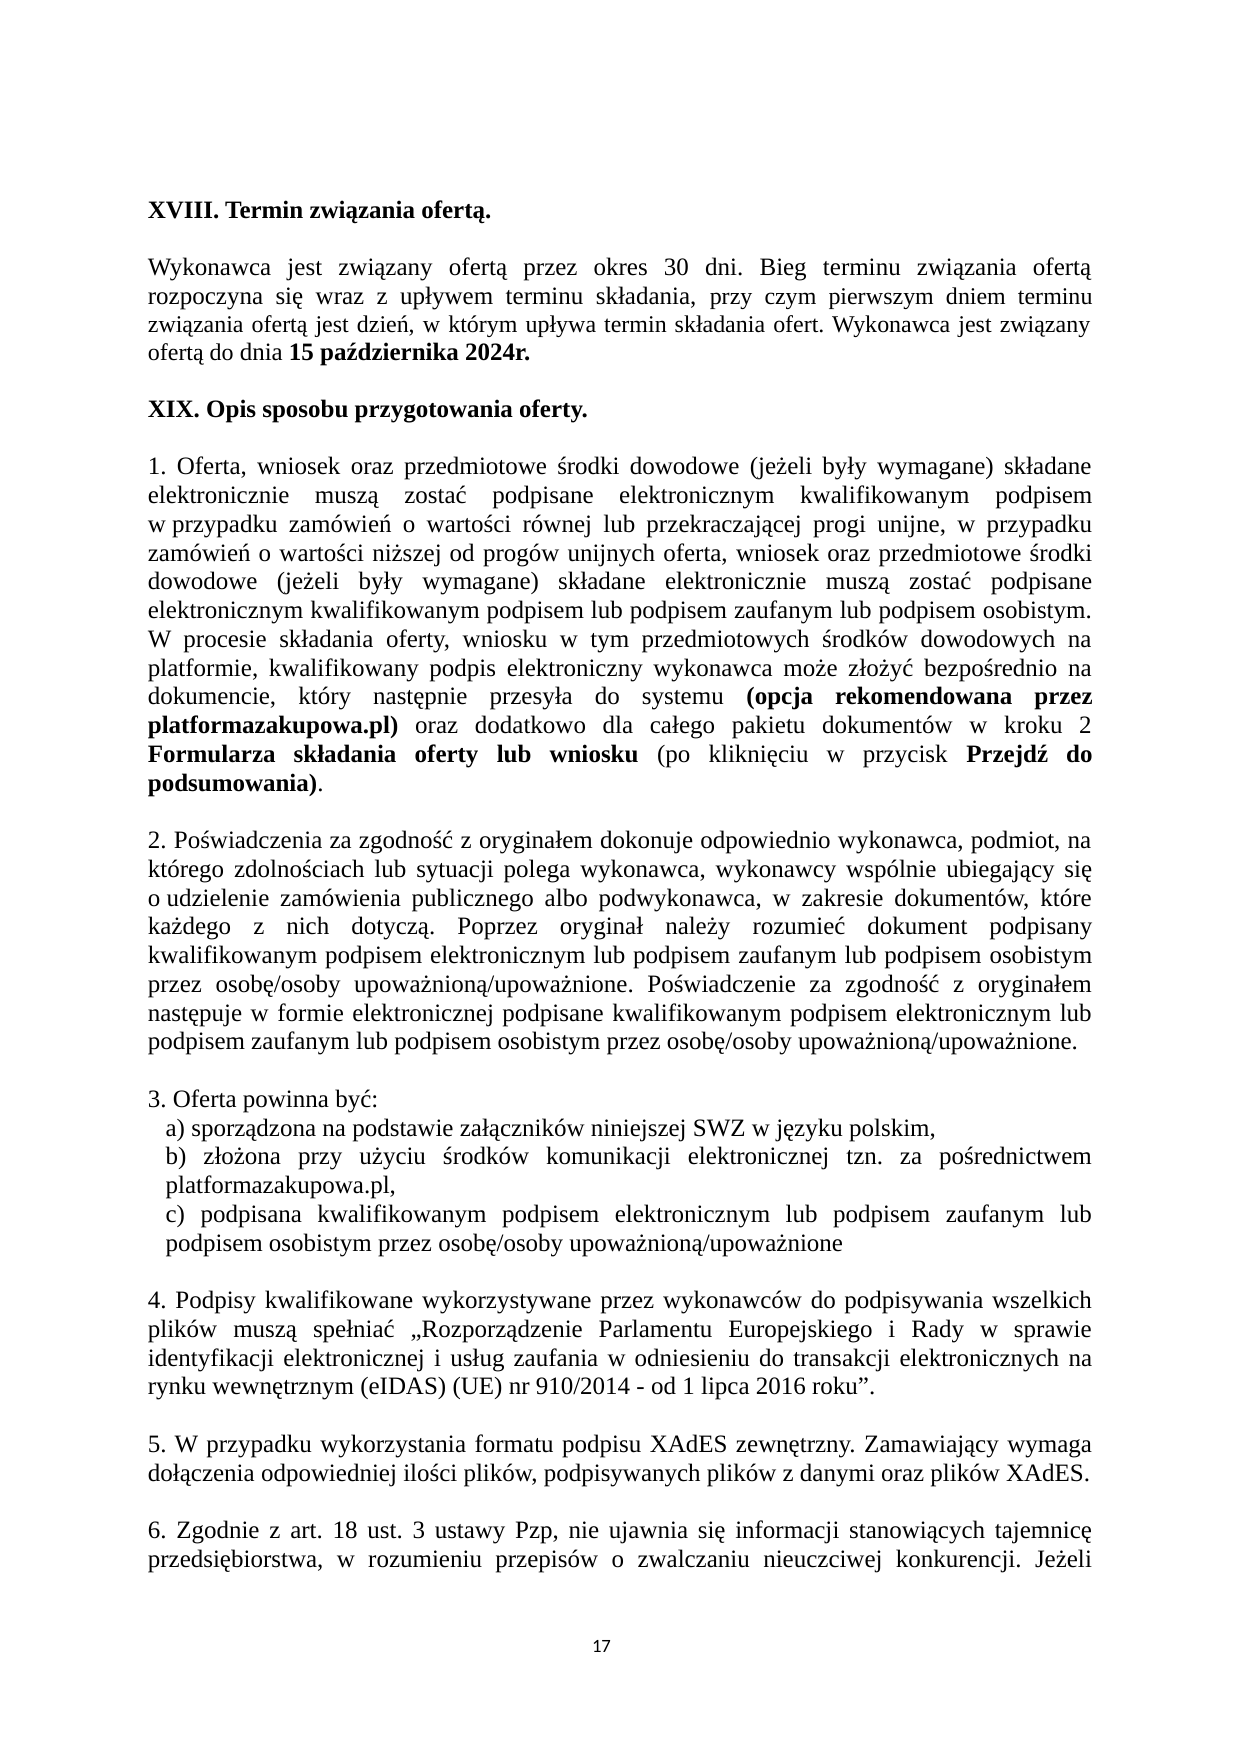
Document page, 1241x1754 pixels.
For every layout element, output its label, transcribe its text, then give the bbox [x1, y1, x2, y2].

text c) podpisana kwalifikowanym podpisem elektronicznym lub podpisem zaufanym lub podpisem osobistym przez osobę/osoby upoważnioną/upoważnione [165, 1199, 1093, 1256]
text 6. Zgodnie z art. 18 ust. 3 ustawy Pzp, nie ujawnia się informacji stanowiących tajemnicę przedsiębiorstwa, w rozumieniu przepisów o zwalczaniu nieuczciwej konkurencji. Jeżeli [148, 1515, 1093, 1573]
text 3. Oferta powinna być: [148, 1084, 1093, 1113]
text b) złożona przy użyciu środków komunikacji elektronicznej tzn. za pośrednictwem platformazakupowa.pl, [165, 1141, 1093, 1199]
text 2. Poświadczenia za zgodność z oryginałem dokonuje odpowiednio wykonawca, podmiot, na którego zdolnościach lub sytuacji polega wykonawca, wykonawcy wspólnie ubiegający się o udzielenie zamówienia publicznego albo podwykonawca, w zakresie dokumentów, które każdego z nich dotyczą. Poprzez oryginał należy rozumieć dokument podpisany kwalifikowanym podpisem elektronicznym lub podpisem zaufanym lub podpisem osobistym przez osobę/osoby upoważnioną/upoważnione. Poświadczenie za zgodność z oryginałem następuje w formie elektronicznej podpisane kwalifikowanym podpisem elektronicznym lub podpisem zaufanym lub podpisem osobistym przez osobę/osoby upoważnioną/upoważnione. [148, 825, 1093, 1055]
text Wykonawca jest związany ofertą przez okres 30 dni. Bieg terminu związania ofertą rozpoczyna się wraz z upływem terminu składania, przy czym pierwszym dniem terminu związania ofertą jest dzień, w którym upływa termin składania ofert. Wykonawca jest związany ofertą do dnia 15 października 2024r. [148, 252, 1093, 366]
text 4. Podpisy kwalifikowane wykorzystywane przez wykonawców do podpisywania wszelkich plików muszą spełniać „Rozporządzenie Parlamentu Europejskiego i Rady w sprawie identyfikacji elektronicznej i usług zaufania w odniesieniu do transakcji elektronicznych na rynku wewnętrznym (eIDAS) (UE) nr 910/2014 - od 1 lipca 2016 roku”. [148, 1285, 1093, 1400]
text 5. W przypadku wykorzystania formatu podpisu XAdES zewnętrzny. Zamawiający wymaga dołączenia odpowiedniej ilości plików, podpisywanych plików z danymi oraz plików XAdES. [148, 1429, 1093, 1486]
text a) sporządzona na podstawie załączników niniejszej SWZ w języku polskim, [165, 1113, 1093, 1141]
text XVIII. Termin związania ofertą. [148, 195, 1093, 224]
text XIX. Opis sposobu przygotowania oferty. [148, 394, 1093, 423]
text 1. Oferta, wniosek oraz przedmiotowe środki dowodowe (jeżeli były wymagane) składane elektronicznie muszą zostać podpisane elektronicznym kwalifikowanym podpisem w przypadku zamówień o wartości równej lub przekraczającej progi unijne, w przypadku zamówień o wartości niższej od progów unijnych oferta, wniosek oraz przedmiotowe środki dowodowe (jeżeli były wymagane) składane elektronicznie muszą zostać podpisane elektronicznym kwalifikowanym podpisem lub podpisem zaufanym lub podpisem osobistym. W procesie składania oferty, wniosku w tym przedmiotowych środków dowodowych na platformie, kwalifikowany podpis elektroniczny wykonawca może złożyć bezpośrednio na dokumencie, który następnie przesyła do systemu (opcja rekomendowana przez platformazakupowa.pl) oraz dodatkowo dla całego pakietu dokumentów w kroku 2 Formularza składania oferty lub wniosku (po kliknięciu w przycisk Przejdź do podsumowania). [148, 451, 1093, 796]
